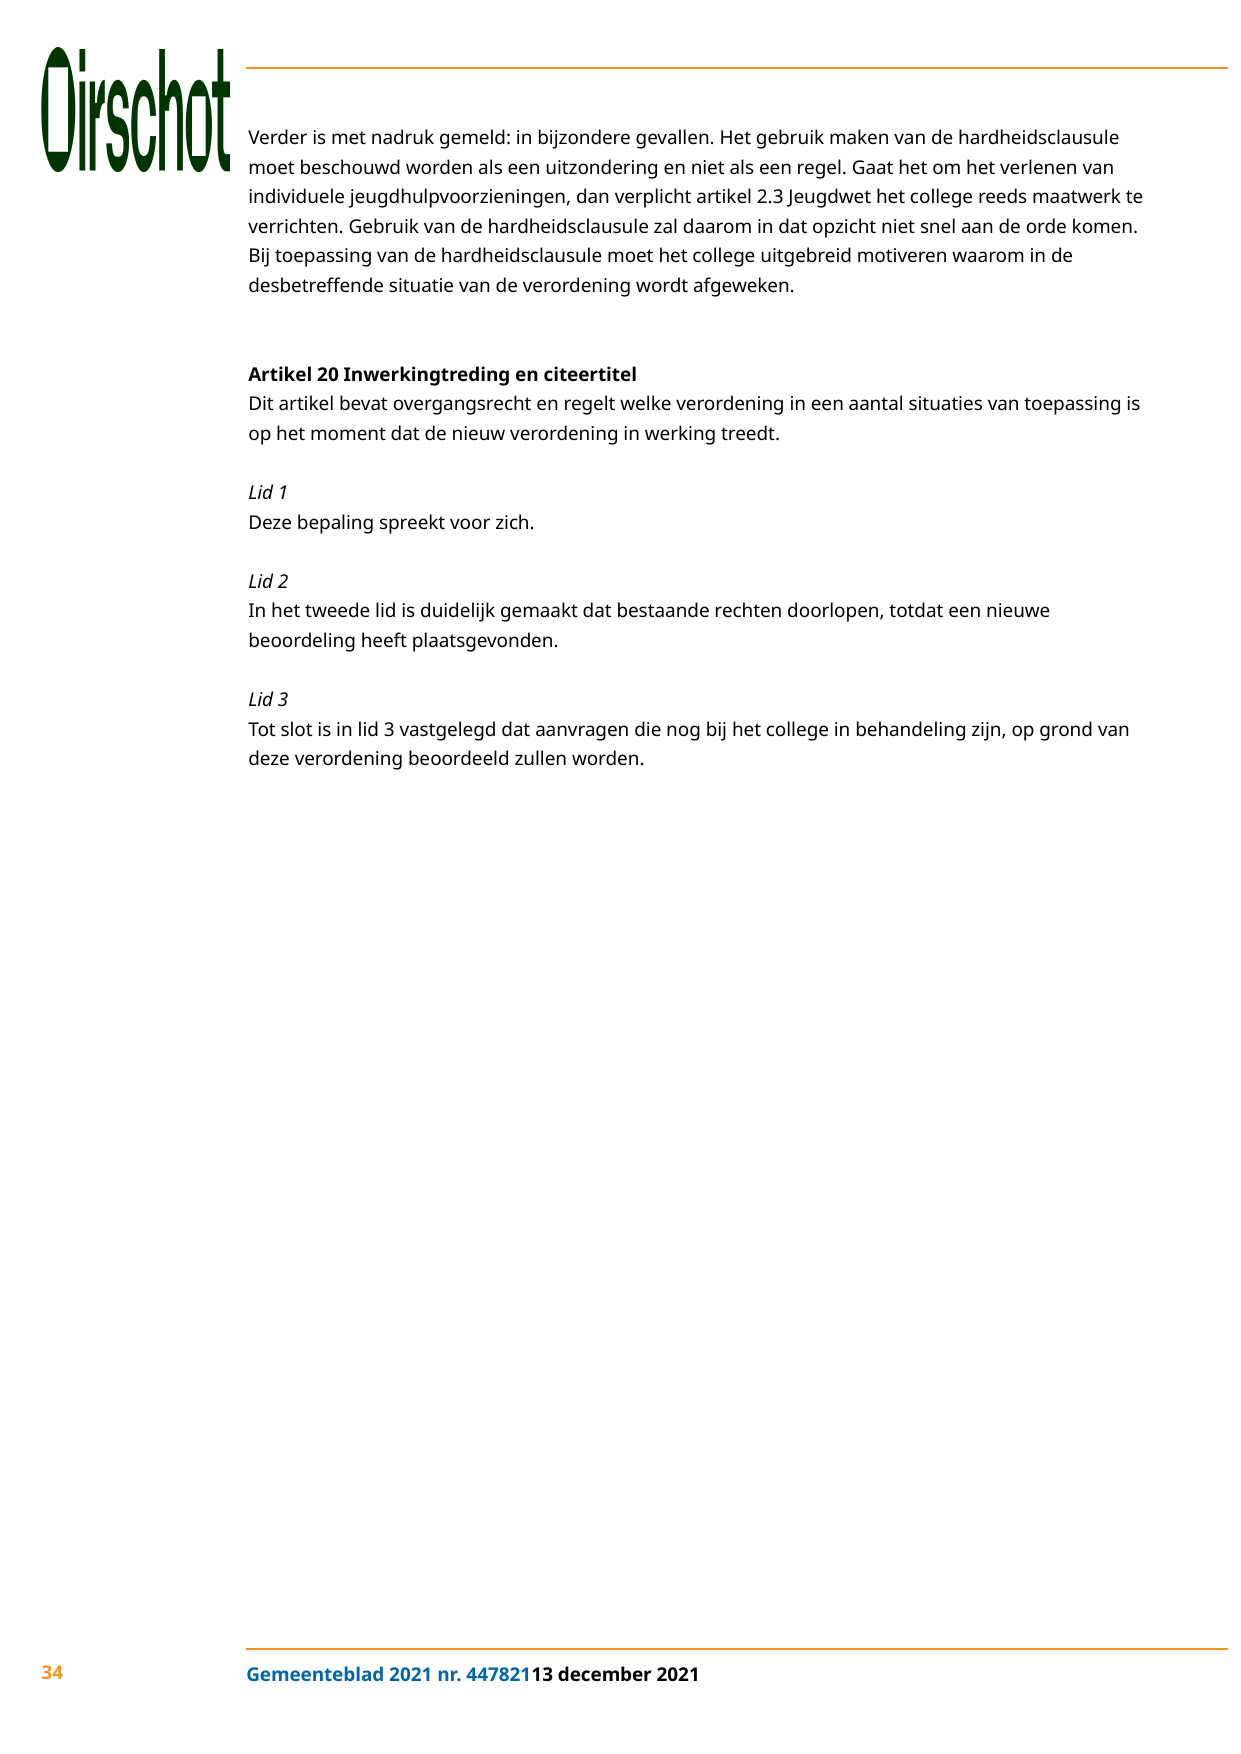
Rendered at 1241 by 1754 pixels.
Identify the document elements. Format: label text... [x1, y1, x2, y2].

text Dit artikel bevat overgangsrecht en regelt welke verordening in een aantal situaties van toepassing is op het moment dat de nieuw verordening in werking treedt. [248, 391, 1152, 446]
text Verder is met nadruk gemeld: in bijzondere gevallen. Het gebruik maken van de hardheidsclausule moet beschouwd worden als een uitzondering en niet als een regel. Gaat het om het verlenen van individuele jeugdhulpvoorzieningen, dan verplicht artikel 2.3 Jeugdwet het college reeds maatwerk te verrichten. Gebruik van de hardheidsclausule zal daarom in dat opzicht niet snel aan de orde komen. Bij toepassing van de hardheidsclausule moet het college uitgebreid motiveren waarom in de desbetreffende situatie van de verordening wordt afgeweken. [248, 124, 1152, 298]
text Lid 1 [248, 479, 1152, 505]
text Lid 2 [248, 568, 1152, 594]
text Tot slot is in lid 3 vastgelegd dat aanvragen die nog bij het college in behandeling zijn, op grond van deze verordening beoordeeld zullen worden. [248, 716, 1152, 771]
text Deze bepaling spreekt voor zich. [248, 509, 1152, 535]
picture [41, 47, 231, 172]
text Lid 3 [248, 686, 1152, 712]
text Artikel 20 Inwerkingtreding en citeertitel [248, 361, 1152, 387]
text In het tweede lid is duidelijk gemaakt dat bestaande rechten doorlopen, totdat een nieuwe beoordeling heeft plaatsgevonden. [248, 598, 1152, 653]
